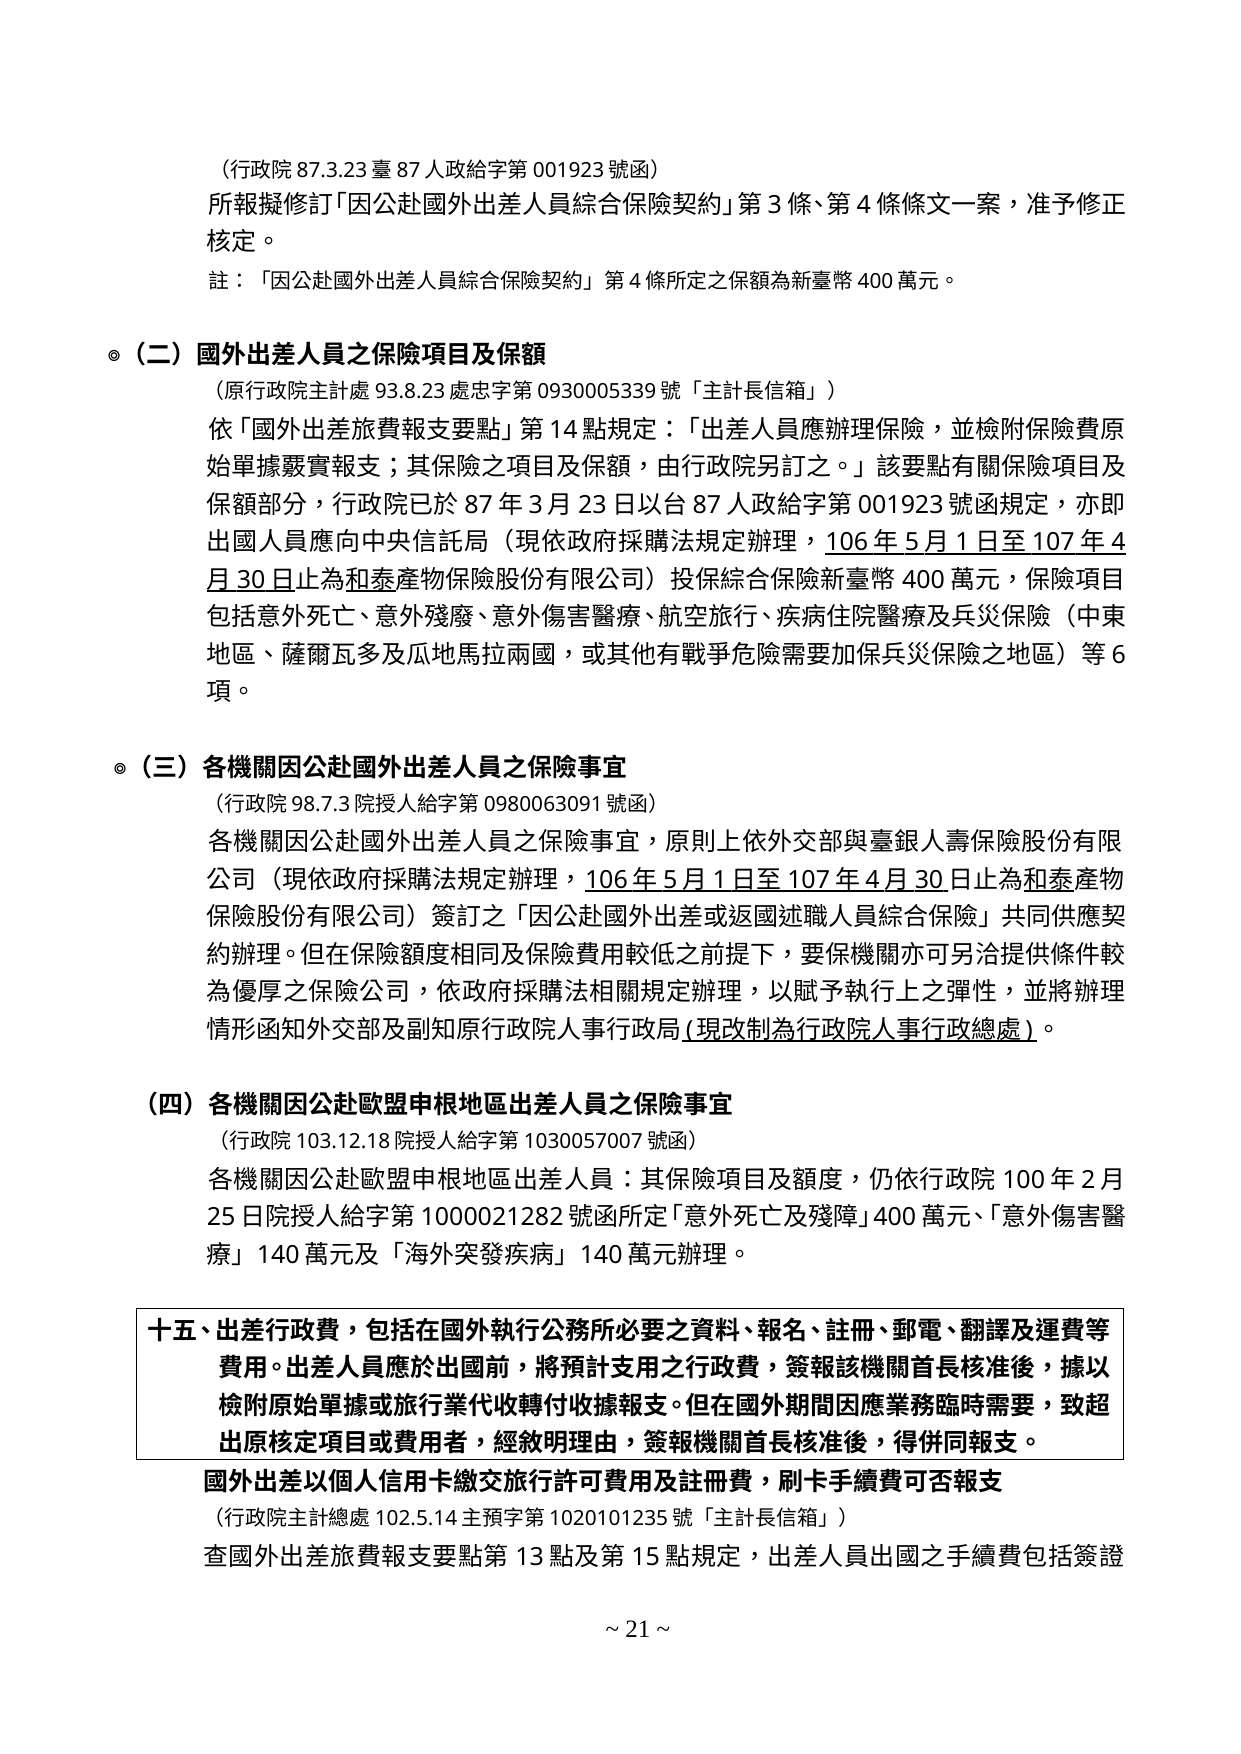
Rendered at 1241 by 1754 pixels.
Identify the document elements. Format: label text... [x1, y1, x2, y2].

text （原行政院主計處93.8.23處忠字第0930005339號「主計長信箱」） [204, 371, 1126, 408]
text 各機關因公赴國外出差人員之保險事宜，原則上依外交部與臺銀人壽保險股份有限公司（現依政府採購法規定辦理，106年5月1日至107年4月30日止為和泰產物保險股份有限公司）簽訂之「因公赴國外出差或返國述職人員綜合保險」共同供應契約辦理。但在保險額度相同及保險費用較低之前提下，要保機關亦可另洽提供條件較為優厚之保險公司，依政府採購法相關規定辦理，以賦予執行上之彈性，並將辦理情形函知外交部及副知原行政院人事行政局(現改制為行政院人事行政總處)。 [207, 821, 1126, 1046]
text 查國外出差旅費報支要點第13點及第15點規定，出差人員出國之手續費包括簽證 [203, 1535, 1126, 1573]
text ◎（二）國外出差人員之保險項目及保額 [106, 333, 1128, 371]
text （行政院98.7.3院授人給字第0980063091號函） [204, 783, 1126, 821]
text （行政院103.12.18院授人給字第1030057007號函） [207, 1121, 1126, 1158]
text ◎（三）各機關因公赴國外出差人員之保險事宜 [112, 746, 1128, 783]
text 各機關因公赴歐盟申根地區出差人員：其保險項目及額度，仍依行政院100年2月25日院授人給字第1000021282號函所定「意外死亡及殘障」400萬元、「意外傷害醫療」140萬元及「海外突發疾病」140萬元辦理。 [207, 1158, 1126, 1271]
text 國外出差以個人信用卡繳交旅行許可費用及註冊費，刷卡手續費可否報支 [204, 1460, 1126, 1498]
text （行政院87.3.23臺87人政給字第001923號函） [209, 146, 1126, 183]
text 所報擬修訂「因公赴國外出差人員綜合保險契約」第3條、第4條條文一案，准予修正核定。 [207, 183, 1126, 258]
text （四）各機關因公赴歐盟申根地區出差人員之保險事宜 [133, 1083, 1128, 1121]
text （行政院主計總處102.5.14主預字第1020101235號「主計長信箱」） [204, 1498, 1126, 1535]
table_header 十五、出差行政費，包括在國外執行公務所必要之資料、報名、註冊、郵電、翻譯及運費等費用。出差人員應於出國前，將預計支用之行政費，簽報該機關首長核准後，據以檢附原始單據或旅行業代收轉付收據報支。但在國外期間因應業務臨時需要，致超出原核定項目或費用者，經敘明理由，簽報機關首長核准後，得併同報支。 [137, 1309, 1123, 1459]
text 依「國外出差旅費報支要點」第14點規定：「出差人員應辦理保險，並檢附保險費原始單據覈實報支；其保險之項目及保額，由行政院另訂之。」該要點有關保險項目及保額部分，行政院已於87年3月23日以台87人政給字第001923號函規定，亦即出國人員應向中央信託局（現依政府採購法規定辦理，106年5月1日至107年4月30日止為和泰產物保險股份有限公司）投保綜合保險新臺幣400萬元，保險項目包括意外死亡、意外殘廢、意外傷害醫療、航空旅行、疾病住院醫療及兵災保險（中東地區、薩爾瓦多及瓜地馬拉兩國，或其他有戰爭危險需要加保兵災保險之地區）等6項。 [207, 408, 1126, 708]
text 註：「因公赴國外出差人員綜合保險契約」第4條所定之保額為新臺幣400萬元。 [208, 258, 1126, 296]
